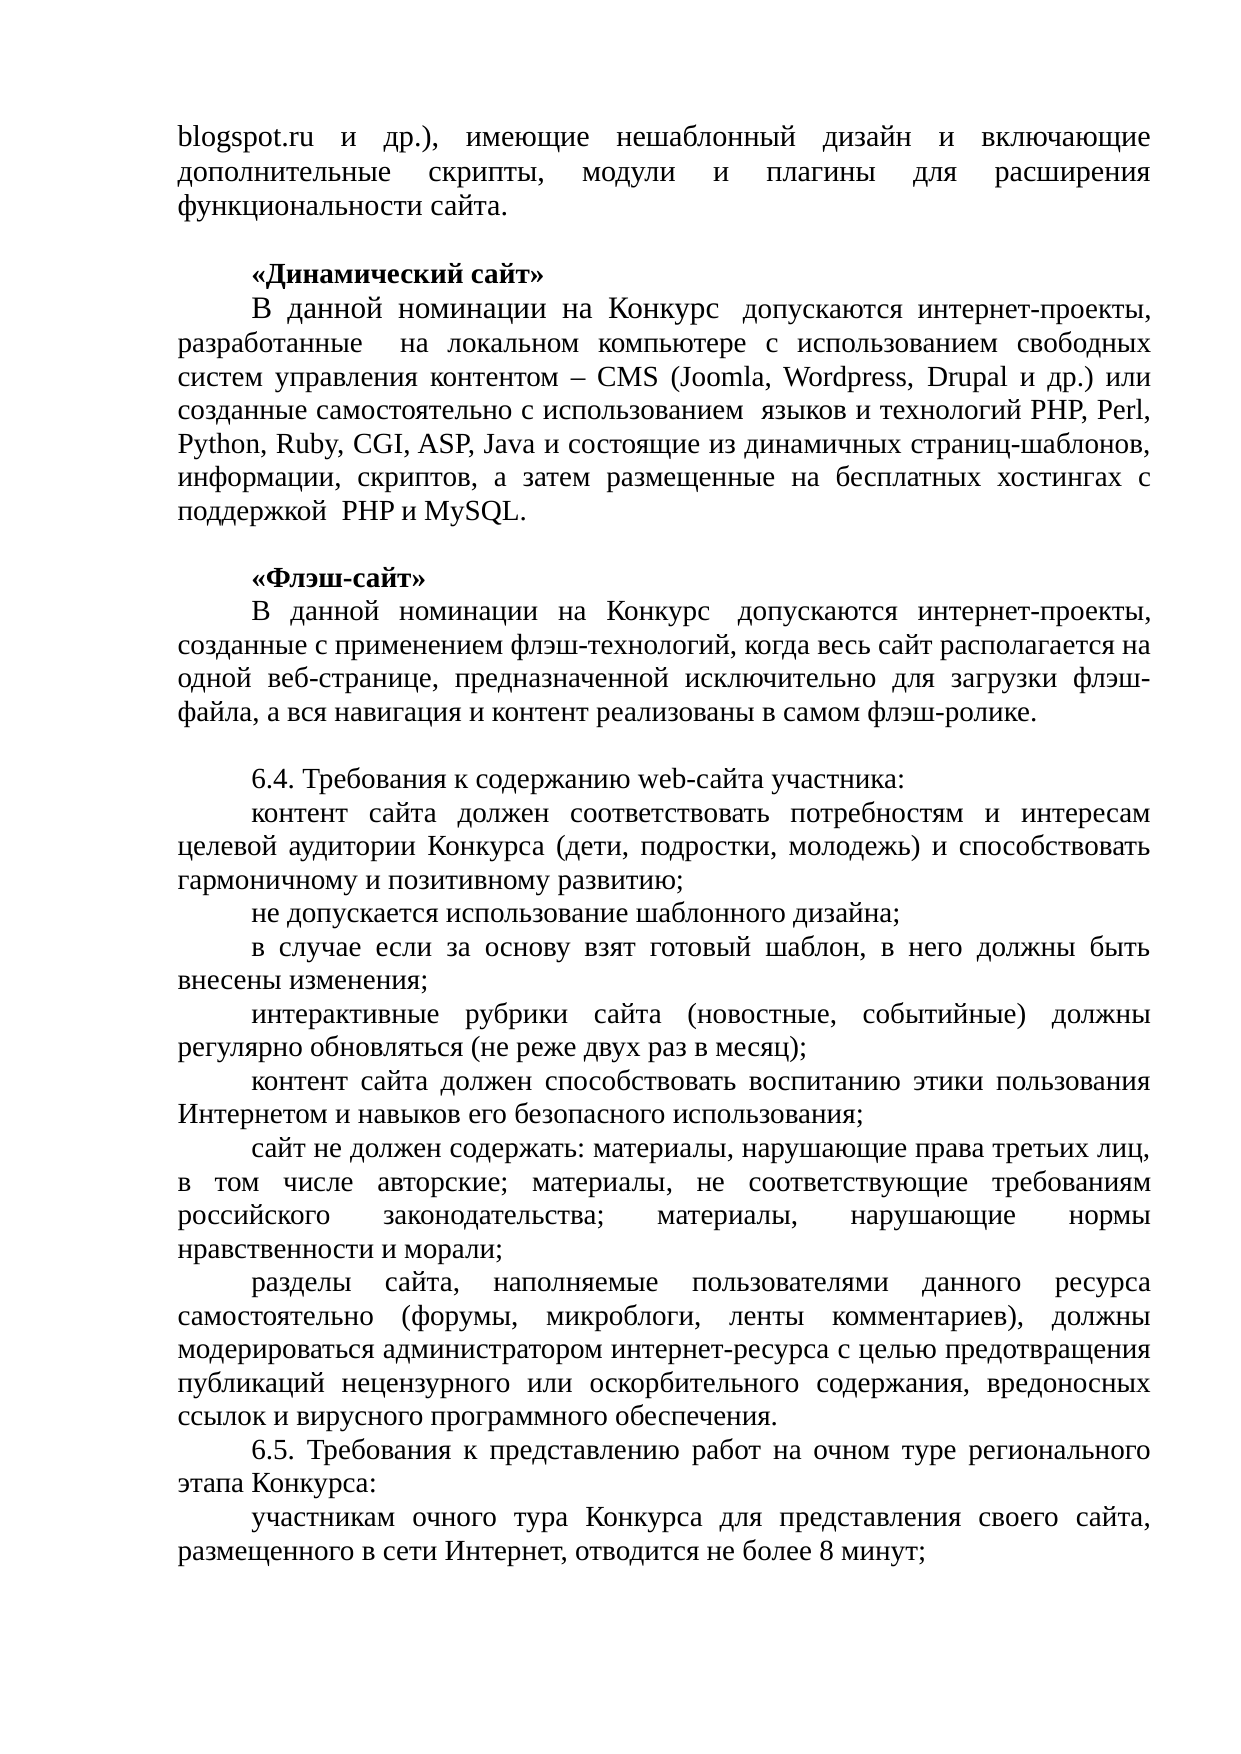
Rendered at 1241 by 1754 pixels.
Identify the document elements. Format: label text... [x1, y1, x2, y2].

text интерактивные рубрики сайта (новостные, событийные) должны регулярно обновляться (не реже двух раз в месяц); [177, 996, 1152, 1063]
text 6.5. Требования к представлению работ на очном туре регионального этапа Конкурса: [177, 1432, 1152, 1499]
text сайт не должен содержать: материалы, нарушающие права третьих лиц, в том числе авторские; материалы, не соответствующие требованиям российского законодательства; материалы, нарушающие нормы нравственности и морали; [177, 1130, 1152, 1264]
text В данной номинации на Конкурс допускаются интернет-проекты, созданные с применением флэш-технологий, когда весь сайт располагается на одной веб-странице, предназначенной исключительно для загрузки флэш-файла, а вся навигация и контент реализованы в самом флэш-ролике. [177, 593, 1152, 728]
text В данной номинации на Конкурс допускаются интернет-проекты, разработанные на локальном компьютере с использованием свободных систем управления контентом – CMS (Joomla, Wordрress, Drupal и др.) или созданные самостоятельно с использованием языков и технологий PHP, Perl, Python, Ruby, CGI, ASP, Java и состоящие из динамичных страниц-шаблонов, информации, скриптов, а затем размещенные на бесплатных хостингах с поддержкой PHP и MySQL. [177, 289, 1152, 526]
text разделы сайта, наполняемые пользователями данного ресурса самостоятельно (форумы, микроблоги, ленты комментариев), должны модерироваться администратором интернет-ресурса с целью предотвращения публикаций нецензурного или оскорбительного содержания, вредоносных ссылок и вирусного программного обеспечения. [177, 1264, 1152, 1432]
text не допускается использование шаблонного дизайна; [177, 895, 1152, 929]
text контент сайта должен соответствовать потребностям и интересам целевой аудитории Конкурса (дети, подростки, молодежь) и способствовать гармоничному и позитивному развитию; [177, 795, 1152, 895]
text «Флэш-сайт» [177, 560, 1152, 593]
text 6.4. Требования к содержанию web-сайта участника: [177, 761, 1152, 795]
text участникам очного тура Конкурса для представления своего сайта, размещенного в сети Интернет, отводится не более 8 минут; [177, 1499, 1152, 1566]
text контент сайта должен способствовать воспитанию этики пользования Интернетом и навыков его безопасного использования; [177, 1063, 1152, 1130]
text blogspot.ru и др.), имеющие нешаблонный дизайн и включающие дополнительные скрипты, модули и плагины для расширения функциональности сайта. [177, 118, 1152, 222]
text в случае если за основу взят готовый шаблон, в него должны быть внесены изменения; [177, 929, 1152, 996]
text «Динамический сайт» [177, 256, 1152, 289]
